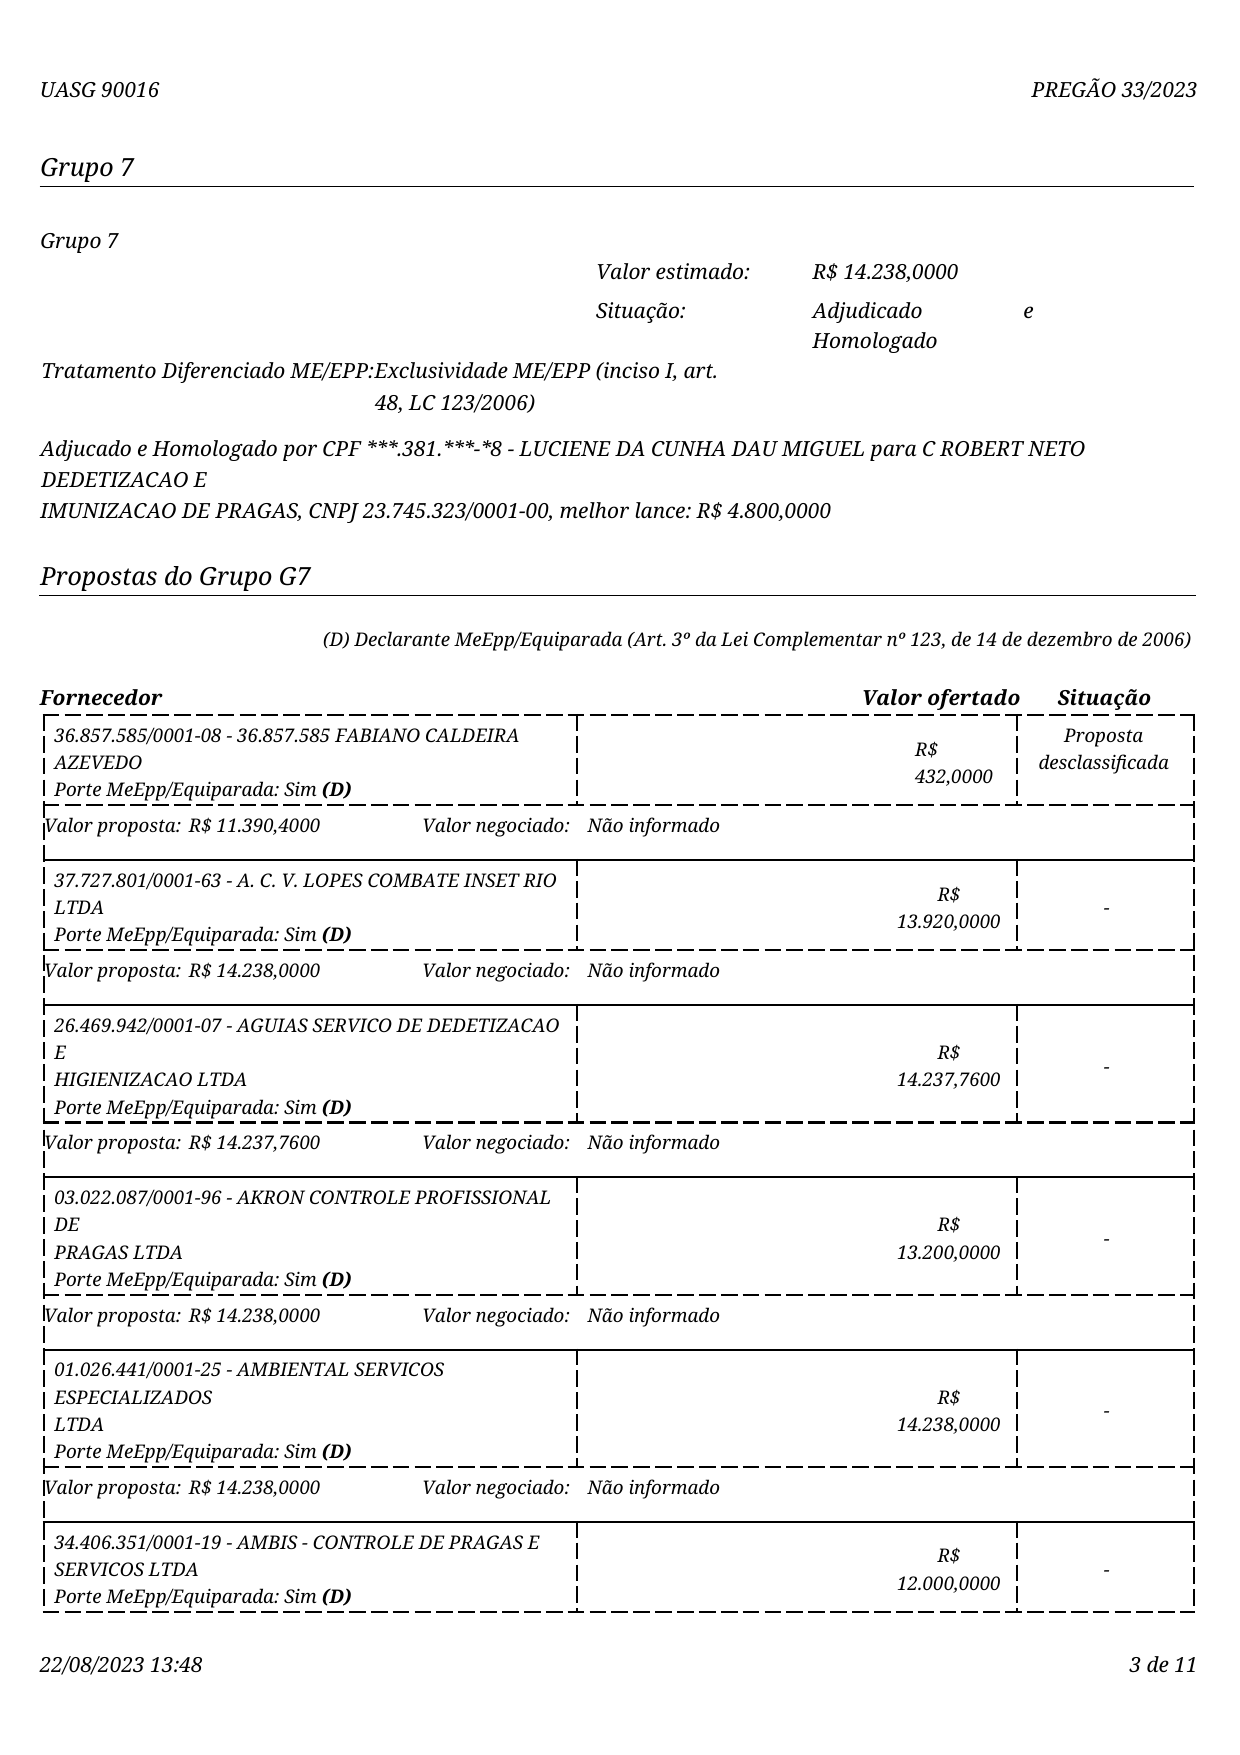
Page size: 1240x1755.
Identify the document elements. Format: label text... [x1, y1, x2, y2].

text Propostas do Grupo G7 [40, 559, 1200, 593]
text Grupo 7 [40, 226, 1200, 254]
table_cell - [1017, 1351, 1194, 1466]
table_header [577, 714, 876, 804]
table_cell R$ 13.200,0000 [876, 1178, 1017, 1294]
table_cell Valor proposta: R$ 14.238,0000 Valor negociado: [44, 1466, 577, 1521]
table_cell Não informado [577, 804, 876, 859]
text (D) Declarante MeEpp/Equiparada (Art. 3º da Lei Complementar nº 123, de 14 de dezembro de 2006) [39, 626, 1193, 652]
table_cell [1017, 1121, 1194, 1176]
table_cell [577, 1006, 876, 1121]
table_cell R$ 12.000,0000 [876, 1523, 1017, 1611]
table_cell - [1017, 1178, 1194, 1294]
table_header R$ 14.238,0000 Adjudicado e Homologado [813, 258, 1036, 356]
table_cell [577, 1351, 876, 1466]
table_header R$ 432,0000 [876, 714, 1017, 804]
table_cell [1017, 1294, 1194, 1348]
text Grupo 7 [40, 150, 1200, 184]
table_cell R$ 14.238,0000 [876, 1351, 1017, 1466]
table_cell [876, 1121, 1017, 1176]
table_cell [1017, 1466, 1194, 1521]
table_cell - [1017, 861, 1194, 949]
table_cell [577, 1178, 876, 1294]
table_cell R$ 14.237,7600 [876, 1006, 1017, 1121]
table_cell 34.406.351/0001-19 - AMBIS - CONTROLE DE PRAGAS E SERVICOS LTDA Porte MeEpp/Equiparada: Sim (D) [44, 1523, 577, 1611]
table_header Valor estimado: Situação: [596, 258, 812, 356]
table_cell 03.022.087/0001-96 - AKRON CONTROLE PROFISSIONAL DE PRAGAS LTDA Porte MeEpp/Equiparada: Sim (D) [44, 1178, 577, 1294]
table_cell Não informado [577, 949, 876, 1004]
table_cell [577, 861, 876, 949]
table_cell Não informado [577, 1121, 876, 1176]
table_cell [876, 1466, 1017, 1521]
table_cell - [1017, 1006, 1194, 1121]
table_cell 01.026.441/0001-25 - AMBIENTAL SERVICOS ESPECIALIZADOS LTDA Porte MeEpp/Equiparada: Sim (D) [44, 1351, 577, 1466]
table_cell [876, 949, 1017, 1004]
table_cell Valor proposta: R$ 14.238,0000 Valor negociado: [44, 949, 577, 1004]
table_header Proposta desclassificada [1017, 714, 1194, 804]
table_cell [1017, 804, 1194, 859]
table_cell [1017, 949, 1194, 1004]
table_cell Valor proposta: R$ 14.238,0000 Valor negociado: [44, 1294, 577, 1348]
text IMUNIZACAO DE PRAGAS, CNPJ 23.745.323/0001-00, melhor lance: R$ 4.800,0000 [40, 497, 1200, 525]
text Adjucado e Homologado por CPF ***.381.***-*8 - LUCIENE DA CUNHA DAU MIGUEL para C ROBERT NETO DEDETIZACAO E [40, 434, 1200, 493]
table_cell R$ 13.920,0000 [876, 861, 1017, 949]
table_cell [876, 1294, 1017, 1348]
table_cell 37.727.801/0001-63 - A. C. V. LOPES COMBATE INSET RIO LTDA Porte MeEpp/Equiparada: Sim (D) [44, 861, 577, 949]
table_cell 26.469.942/0001-07 - AGUIAS SERVICO DE DEDETIZACAO E HIGIENIZACAO LTDA Porte MeEpp/Equiparada: Sim (D) [44, 1006, 577, 1121]
table_cell [577, 1523, 876, 1611]
table_header 36.857.585/0001-08 - 36.857.585 FABIANO CALDEIRA AZEVEDO Porte MeEpp/Equiparada: Sim (D) [44, 714, 577, 804]
table_cell Não informado [577, 1466, 876, 1521]
table_cell - [1017, 1523, 1194, 1611]
text 48, LC 123/2006) [375, 388, 1200, 416]
table_cell Valor proposta: R$ 14.237,7600 Valor negociado: [44, 1121, 577, 1176]
table_cell Valor proposta: R$ 11.390,4000 Valor negociado: [44, 804, 577, 859]
table_cell Não informado [577, 1294, 876, 1348]
table_cell [876, 804, 1017, 859]
text Fornecedor Valor ofertado Situação [39, 683, 1200, 712]
text Tratamento Diferenciado ME/EPP: Exclusividade ME/EPP (inciso I, art. [39, 356, 1200, 385]
